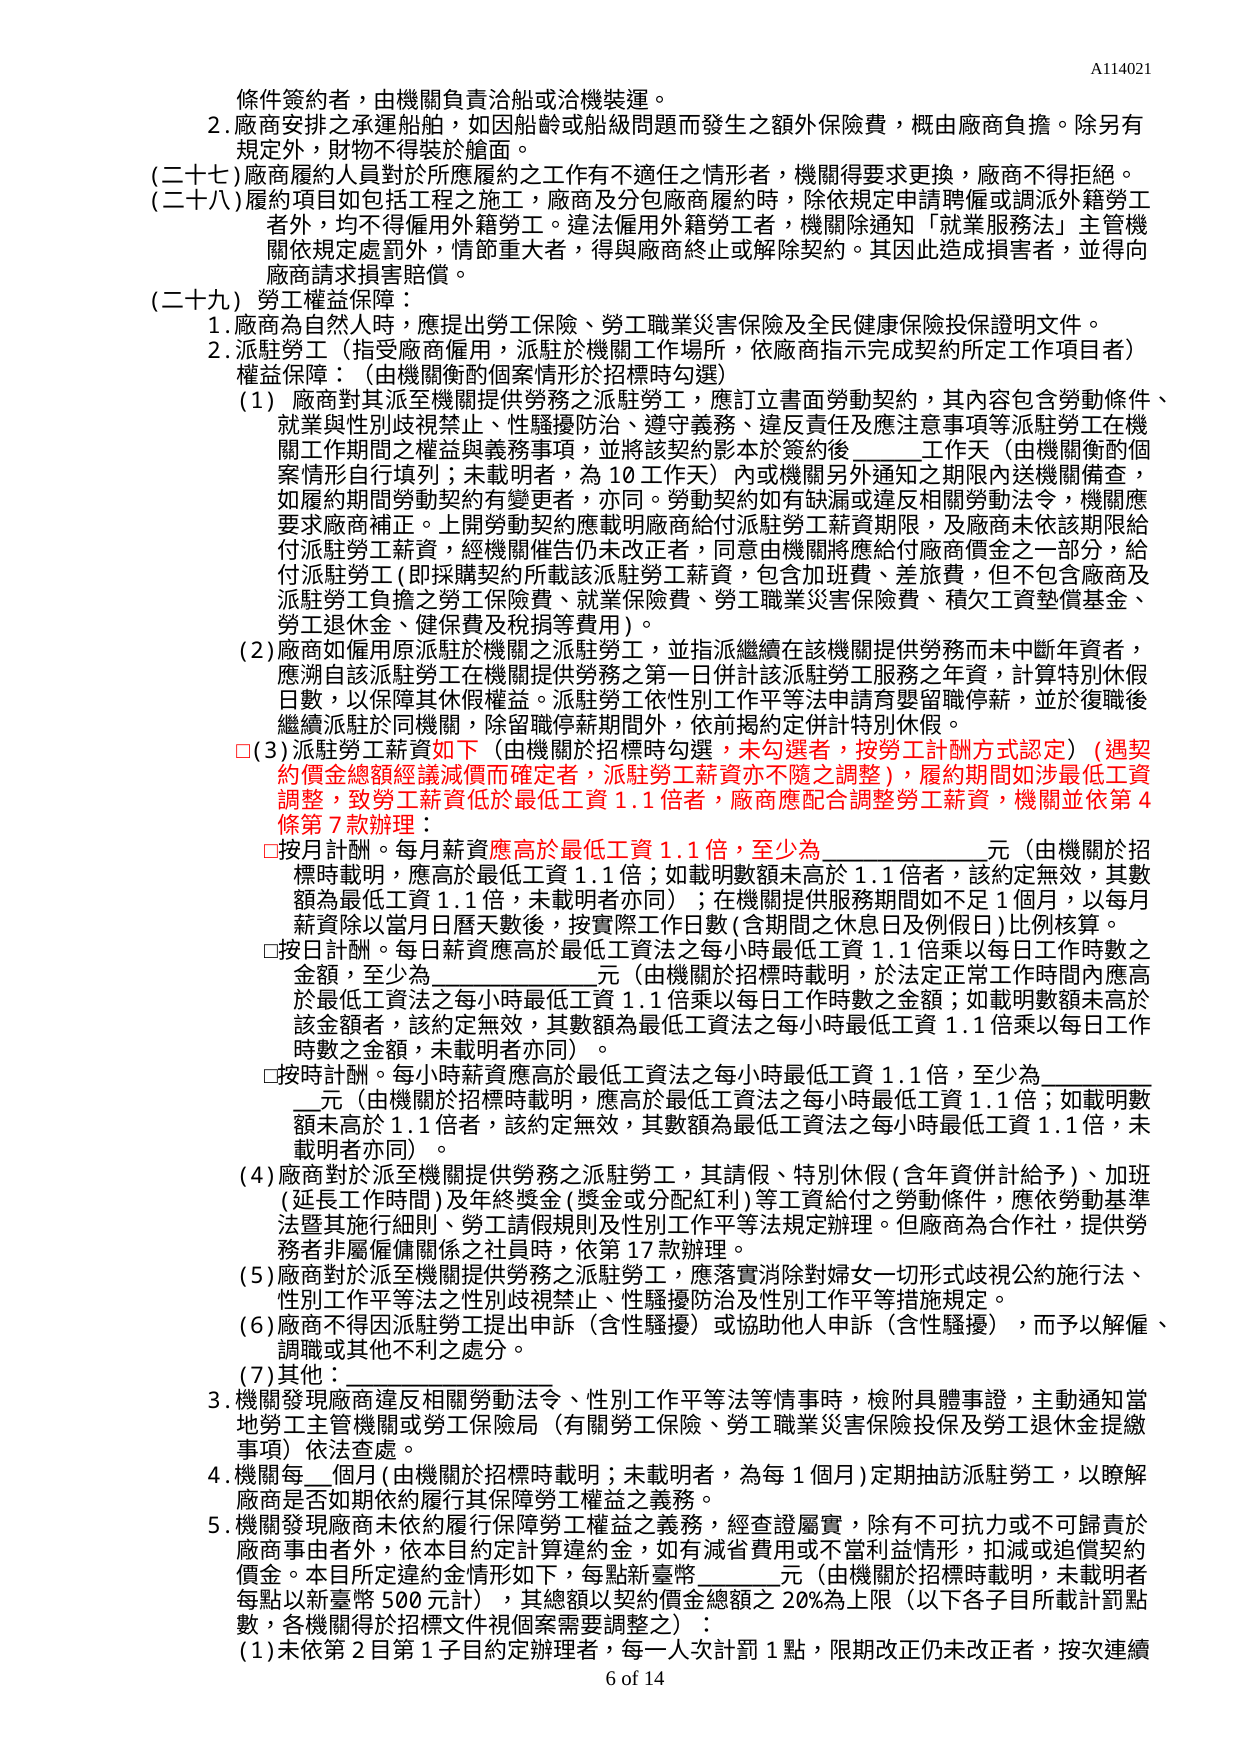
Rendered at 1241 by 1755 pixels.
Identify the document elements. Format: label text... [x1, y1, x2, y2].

text 3.機關發現廠商違反相關勞動法令、性別工作平等法等情事時，檢附具體事證，主動通知當地勞工主管機關或勞工保險局（有關勞工保險、勞工職業災害保險投保及勞工退休金提繳事項）依法查處。 [207, 1389, 1149, 1464]
text 4.機關每__個月(由機關於招標時載明；未載明者，為每1個月)定期抽訪派駐勞工，以瞭解廠商是否如期依約履行其保障勞工權益之義務。 [207, 1464, 1149, 1514]
text 2.廠商安排之承運船舶，如因船齡或船級問題而發生之額外保險費，概由廠商負擔。除另有規定外，財物不得裝於艙面。 [207, 114, 1146, 164]
text 2.派駐勞工（指受廠商僱用，派駐於機關工作場所，依廠商指示完成契約所定工作項目者）權益保障：（由機關衡酌個案情形於招標時勾選） [207, 339, 1149, 389]
text (1) 廠商對其派至機關提供勞務之派駐勞工，應訂立書面勞動契約，其內容包含勞動條件、就業與性別歧視禁止、性騷擾防治、遵守義務、違反責任及應注意事項等派駐勞工在機關工作期間之權益與義務事項，並將該契約影本於簽約後_____工作天（由機關衡酌個案情形自行填列；未載明者，為10工作天）內或機關另外通知之期限內送機關備查，如履約期間勞動契約有變更者，亦同。勞動契約如有缺漏或違反相關勞動法令，機關應要求廠商補正。上開勞動契約應載明廠商給付派駐勞工薪資期限，及廠商未依該期限給付派駐勞工薪資，經機關催告仍未改正者，同意由機關將應給付廠商價金之一部分，給付派駐勞工(即採購契約所載該派駐勞工薪資，包含加班費、差旅費，但不包含廠商及派駐勞工負擔之勞工保險費、就業保險費、勞工職業災害保險費、積欠工資墊償基金、勞工退休金、健保費及稅捐等費用)。 [236, 389, 1152, 639]
text (二十八)履約項目如包括工程之施工，廠商及分包廠商履約時，除依規定申請聘僱或調派外籍勞工者外，均不得僱用外籍勞工。違法僱用外籍勞工者，機關除通知「就業服務法」主管機關依規定處罰外，情節重大者，得與廠商終止或解除契約。其因此造成損害者，並得向廠商請求損害賠償。 [148, 189, 1152, 289]
text 1.廠商為自然人時，應提出勞工保險、勞工職業災害保險及全民健康保險投保證明文件。 [207, 314, 1149, 339]
text (1)未依第2目第1子目約定辦理者，每一人次計罰1點，限期改正仍未改正者，按次連續 [236, 1639, 1152, 1664]
text (6)廠商不得因派駐勞工提出申訴（含性騷擾）或協助他人申訴（含性騷擾），而予以解僱、調職或其他不利之處分。 [236, 1314, 1152, 1364]
text (4)廠商對於派至機關提供勞務之派駐勞工，其請假、特別休假(含年資併計給予)、加班(延長工作時間)及年終獎金(獎金或分配紅利)等工資給付之勞動條件，應依勞動基準法暨其施行細則、勞工請假規則及性別工作平等法規定辦理。但廠商為合作社，提供勞務者非屬僱傭關係之社員時，依第17款辦理。 [236, 1164, 1152, 1264]
text (二十九) 勞工權益保障： [148, 289, 1152, 314]
text 5.機關發現廠商未依約履行保障勞工權益之義務，經查證屬實，除有不可抗力或不可歸責於廠商事由者外，依本目約定計算違約金，如有減省費用或不當利益情形，扣減或追償契約價金。本目所定違約金情形如下，每點新臺幣______元（由機關於招標時載明，未載明者每點以新臺幣500元計），其總額以契約價金總額之20%為上限（以下各子目所載計罰點數，各機關得於招標文件視個案需要調整之）： [207, 1514, 1149, 1639]
text (2)廠商如僱用原派駐於機關之派駐勞工，並指派繼續在該機關提供勞務而未中斷年資者，應溯自該派駐勞工在機關提供勞務之第一日併計該派駐勞工服務之年資，計算特別休假日數，以保障其休假權益。派駐勞工依性別工作平等法申請育嬰留職停薪，並於復職後繼續派駐於同機關，除留職停薪期間外，依前揭約定併計特別休假。 [236, 639, 1152, 739]
text □(3)派駐勞工薪資如下（由機關於招標時勾選，未勾選者，按勞工計酬方式認定）(遇契約價金總額經議減價而確定者，派駐勞工薪資亦不隨之調整)，履約期間如涉最低工資調整，致勞工薪資低於最低工資1.1倍者，廠商應配合調整勞工薪資，機關並依第4條第7款辦理： [236, 739, 1152, 839]
text (7)其他：_______________ [236, 1364, 1152, 1389]
text 條件簽約者，由機關負責洽船或洽機裝運。 [207, 89, 1146, 114]
text □按時計酬。每小時薪資應高於最低工資法之每小時最低工資1.1倍，至少為__________元（由機關於招標時載明，應高於最低工資法之每小時最低工資1.1倍；如載明數額未高於1.1倍者，該約定無效，其數額為最低工資法之每小時最低工資1.1倍，未載明者亦同）。 [264, 1064, 1152, 1164]
text (二十七)廠商履約人員對於所應履約之工作有不適任之情形者，機關得要求更換，廠商不得拒絕。 [148, 164, 1152, 189]
text (5)廠商對於派至機關提供勞務之派駐勞工，應落實消除對婦女一切形式歧視公約施行法、性別工作平等法之性別歧視禁止、性騷擾防治及性別工作平等措施規定。 [236, 1264, 1152, 1314]
text □按日計酬。每日薪資應高於最低工資法之每小時最低工資1.1倍乘以每日工作時數之金額，至少為____________元（由機關於招標時載明，於法定正常工作時間內應高於最低工資法之每小時最低工資1.1倍乘以每日工作時數之金額；如載明數額未高於該金額者，該約定無效，其數額為最低工資法之每小時最低工資1.1倍乘以每日工作時數之金額，未載明者亦同）。 [264, 939, 1152, 1064]
text □按月計酬。每月薪資應高於最低工資1.1倍，至少為____________元（由機關於招標時載明，應高於最低工資1.1倍；如載明數額未高於1.1倍者，該約定無效，其數額為最低工資1.1倍，未載明者亦同）；在機關提供服務期間如不足1個月，以每月薪資除以當月日曆天數後，按實際工作日數(含期間之休息日及例假日)比例核算。 [264, 839, 1152, 939]
